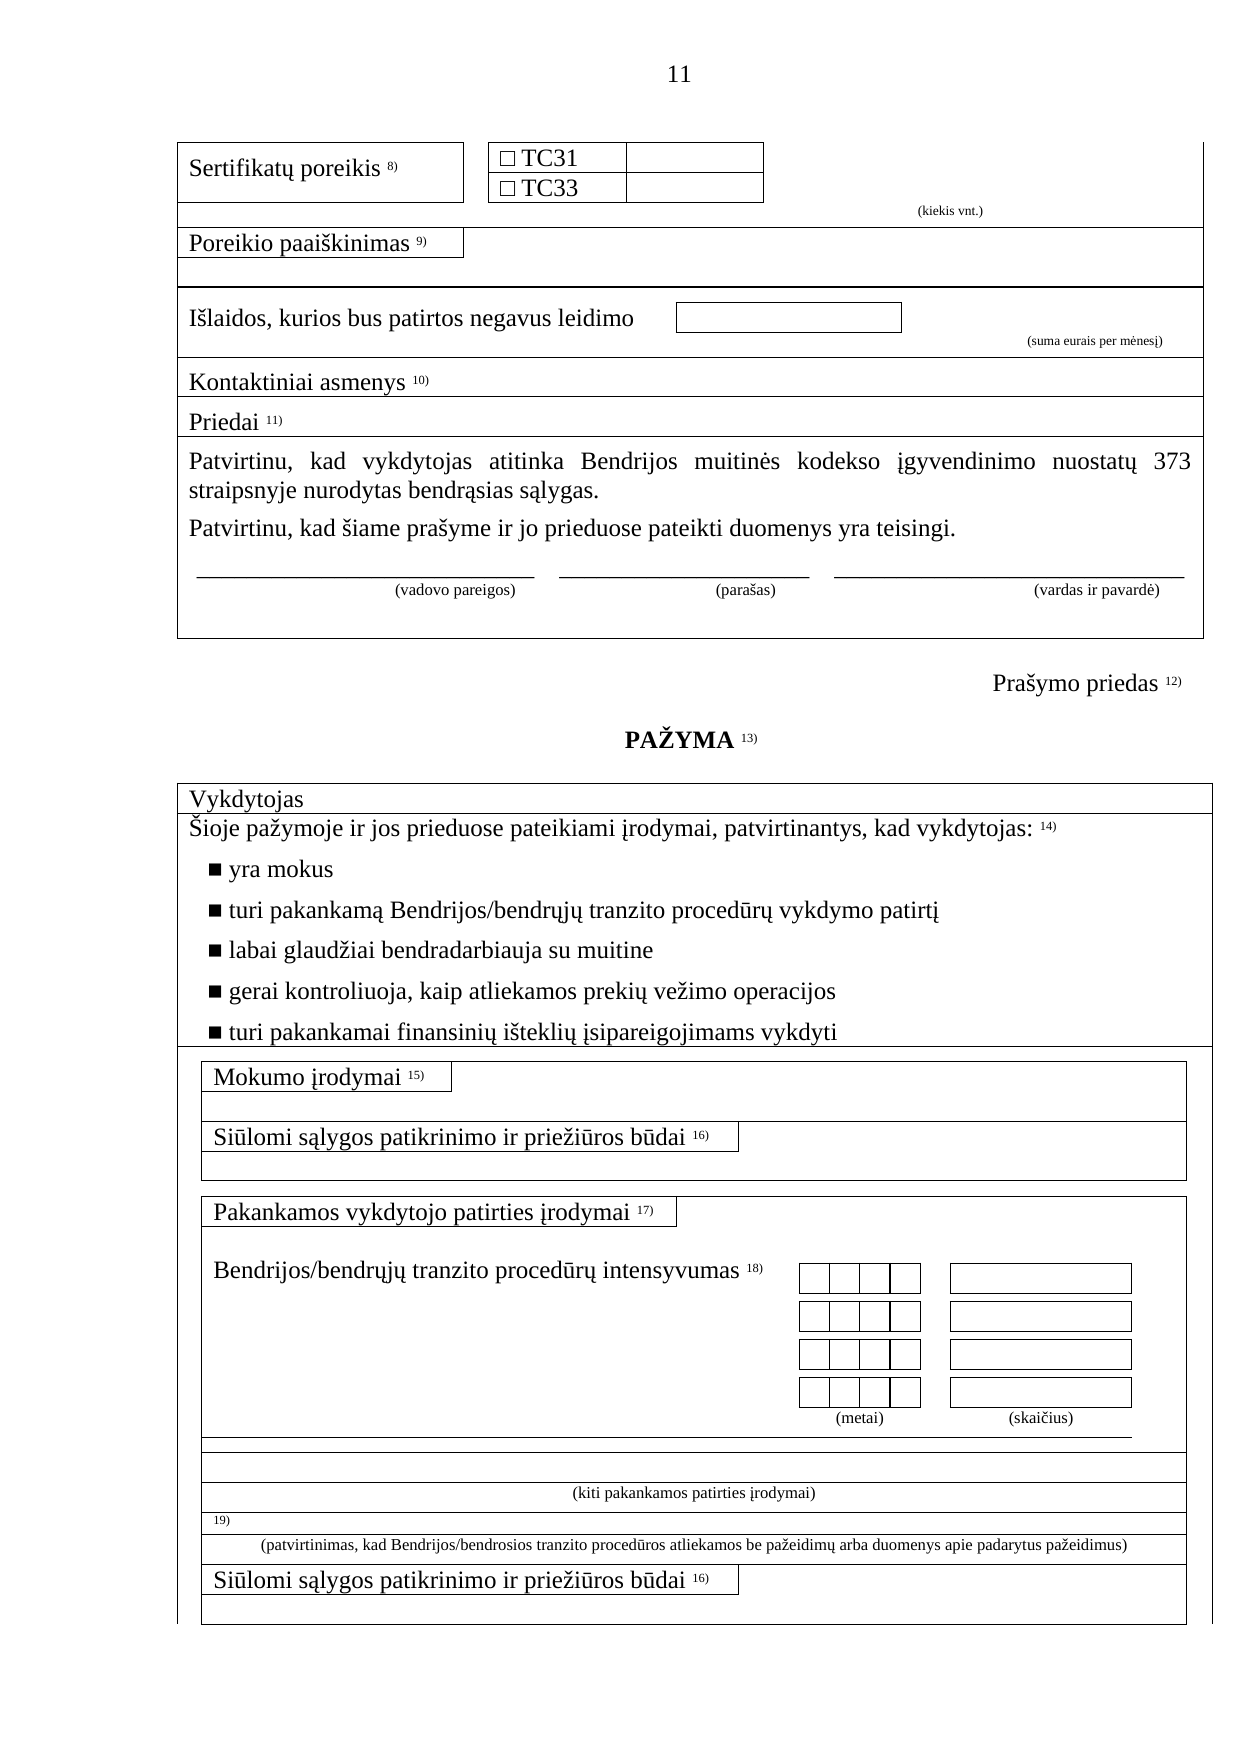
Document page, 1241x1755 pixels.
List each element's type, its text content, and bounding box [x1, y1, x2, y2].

table_header [764, 142, 1203, 172]
table_cell [202, 1091, 1186, 1121]
table_header [627, 143, 763, 172]
table_cell [452, 1062, 1186, 1091]
table_cell (patvirtinimas, kad Bendrijos/bendrosios tranzito procedūros atliekamos be pažeidimų arba duomenys apie padarytus pažeidimus) [202, 1535, 1186, 1564]
table_cell [627, 173, 763, 202]
table_cell [1132, 1255, 1186, 1437]
table_cell (metai) [799, 1408, 920, 1437]
table_cell (kiekis vnt.) [178, 202, 1203, 227]
table_cell [202, 1226, 1186, 1241]
table_cell Išlaidos, kurios bus patirtos negavus leidimo [178, 302, 676, 332]
table_cell [830, 1340, 859, 1369]
table_cell [860, 1378, 889, 1407]
table_cell [1187, 1061, 1212, 1180]
table_cell (kiti pakankamos patirties įrodymai) [202, 1483, 1186, 1512]
table_cell [1187, 1196, 1212, 1437]
table_cell [739, 1565, 1186, 1594]
table_cell [178, 1061, 201, 1180]
table_cell [739, 1122, 1186, 1151]
table_header □ TC31 [489, 143, 626, 172]
table_cell [202, 1453, 1186, 1482]
table_cell [799, 1255, 920, 1263]
table_cell [178, 1196, 201, 1624]
table_header [464, 142, 488, 172]
table_cell [799, 1294, 920, 1301]
table_cell [951, 1378, 1131, 1407]
table_cell [951, 1302, 1131, 1331]
table_cell [800, 1302, 829, 1331]
table_header Vykdytojas [178, 784, 1212, 812]
table_cell [800, 1264, 829, 1292]
table_cell [951, 1340, 1131, 1369]
table_cell [860, 1264, 889, 1292]
table_cell [178, 257, 1203, 286]
table_cell Bendrijos/bendrųjų tranzito procedūrų intensyvumas 18) [202, 1255, 799, 1437]
table_cell [202, 1437, 1186, 1452]
table_cell [830, 1378, 859, 1407]
table_cell [178, 288, 1203, 302]
table_cell [860, 1302, 889, 1331]
table_cell [860, 1340, 889, 1369]
table_cell [799, 1332, 920, 1339]
table_cell [202, 1594, 1186, 1624]
text PAŽYMA 13) [201, 725, 1181, 754]
table_cell [891, 1340, 920, 1369]
table_cell 19) [202, 1513, 1186, 1534]
table_cell [178, 1047, 1212, 1061]
table_cell [902, 302, 1203, 332]
table_cell [891, 1302, 920, 1331]
table_cell [950, 1370, 1132, 1377]
table_cell Siūlomi sąlygos patikrinimo ir priežiūros būdai 16) [202, 1565, 738, 1594]
table_cell [950, 1294, 1132, 1301]
table_cell [950, 1332, 1132, 1339]
table_cell [950, 1255, 1132, 1263]
table_cell [891, 1264, 920, 1292]
table_cell [800, 1378, 829, 1407]
table_cell Priedai 11) [178, 397, 1203, 436]
table_cell Šioje pažymoje ir jos prieduose pateikiami įrodymai, patvirtinantys, kad vykdytojas: 14) ■ yra mokus ■ turi pakankamą Bendrijos/bendrųjų tranzito procedūrų vykdymo patirtį ■ labai glaudžiai bendradarbiauja su muitine ■ gerai kontroliuoja, kaip atliekamos prekių vežimo operacijos ■ turi pakankamai finansinių išteklių įsipareigojimams vykdyti [178, 814, 1212, 1046]
table_cell [764, 172, 1203, 202]
table_cell [951, 1264, 1131, 1292]
table_cell Patvirtinu, kad vykdytojas atitinka Bendrijos muitinės kodekso įgyvendinimo nuostatų 373 straipsnyje nurodytas bendrąsias sąlygas. Patvirtinu, kad šiame prašyme ir jo prieduose pateikti duomenys yra teisingi. ___________________________ ____________________ ____________________________ (vadovo pareigos) (parašas) (vardas ir pavardė) [178, 437, 1203, 638]
table_cell [830, 1302, 859, 1331]
table_cell [464, 228, 1203, 257]
table_cell [202, 1151, 1186, 1180]
table_cell [677, 1197, 1186, 1226]
table_cell [830, 1264, 859, 1292]
table_cell Pakankamos vykdytojo patirties įrodymai 17) [202, 1197, 676, 1226]
table_cell [677, 303, 901, 332]
table_cell [891, 1378, 920, 1407]
table_header Sertifikatų poreikis 8) [178, 143, 463, 202]
table_cell [799, 1370, 920, 1377]
table_cell (suma eurais per mėnesį) [178, 332, 1203, 357]
table_cell Mokumo įrodymai 15) [202, 1062, 451, 1091]
table_cell [202, 1241, 1186, 1255]
table_cell Kontaktiniai asmenys 10) [178, 358, 1203, 396]
table_cell [1187, 1437, 1212, 1624]
table_cell [920, 1255, 950, 1437]
table_cell [178, 1180, 1212, 1196]
table_cell Siūlomi sąlygos patikrinimo ir priežiūros būdai 16) [202, 1122, 738, 1151]
table_cell [800, 1340, 829, 1369]
table_cell □ TC33 [489, 173, 626, 202]
table_cell (skaičius) [950, 1408, 1132, 1437]
text Prašymo priedas 12) [177, 668, 1181, 696]
table_cell Poreikio paaiškinimas 9) [178, 228, 463, 257]
table_cell [464, 172, 488, 202]
